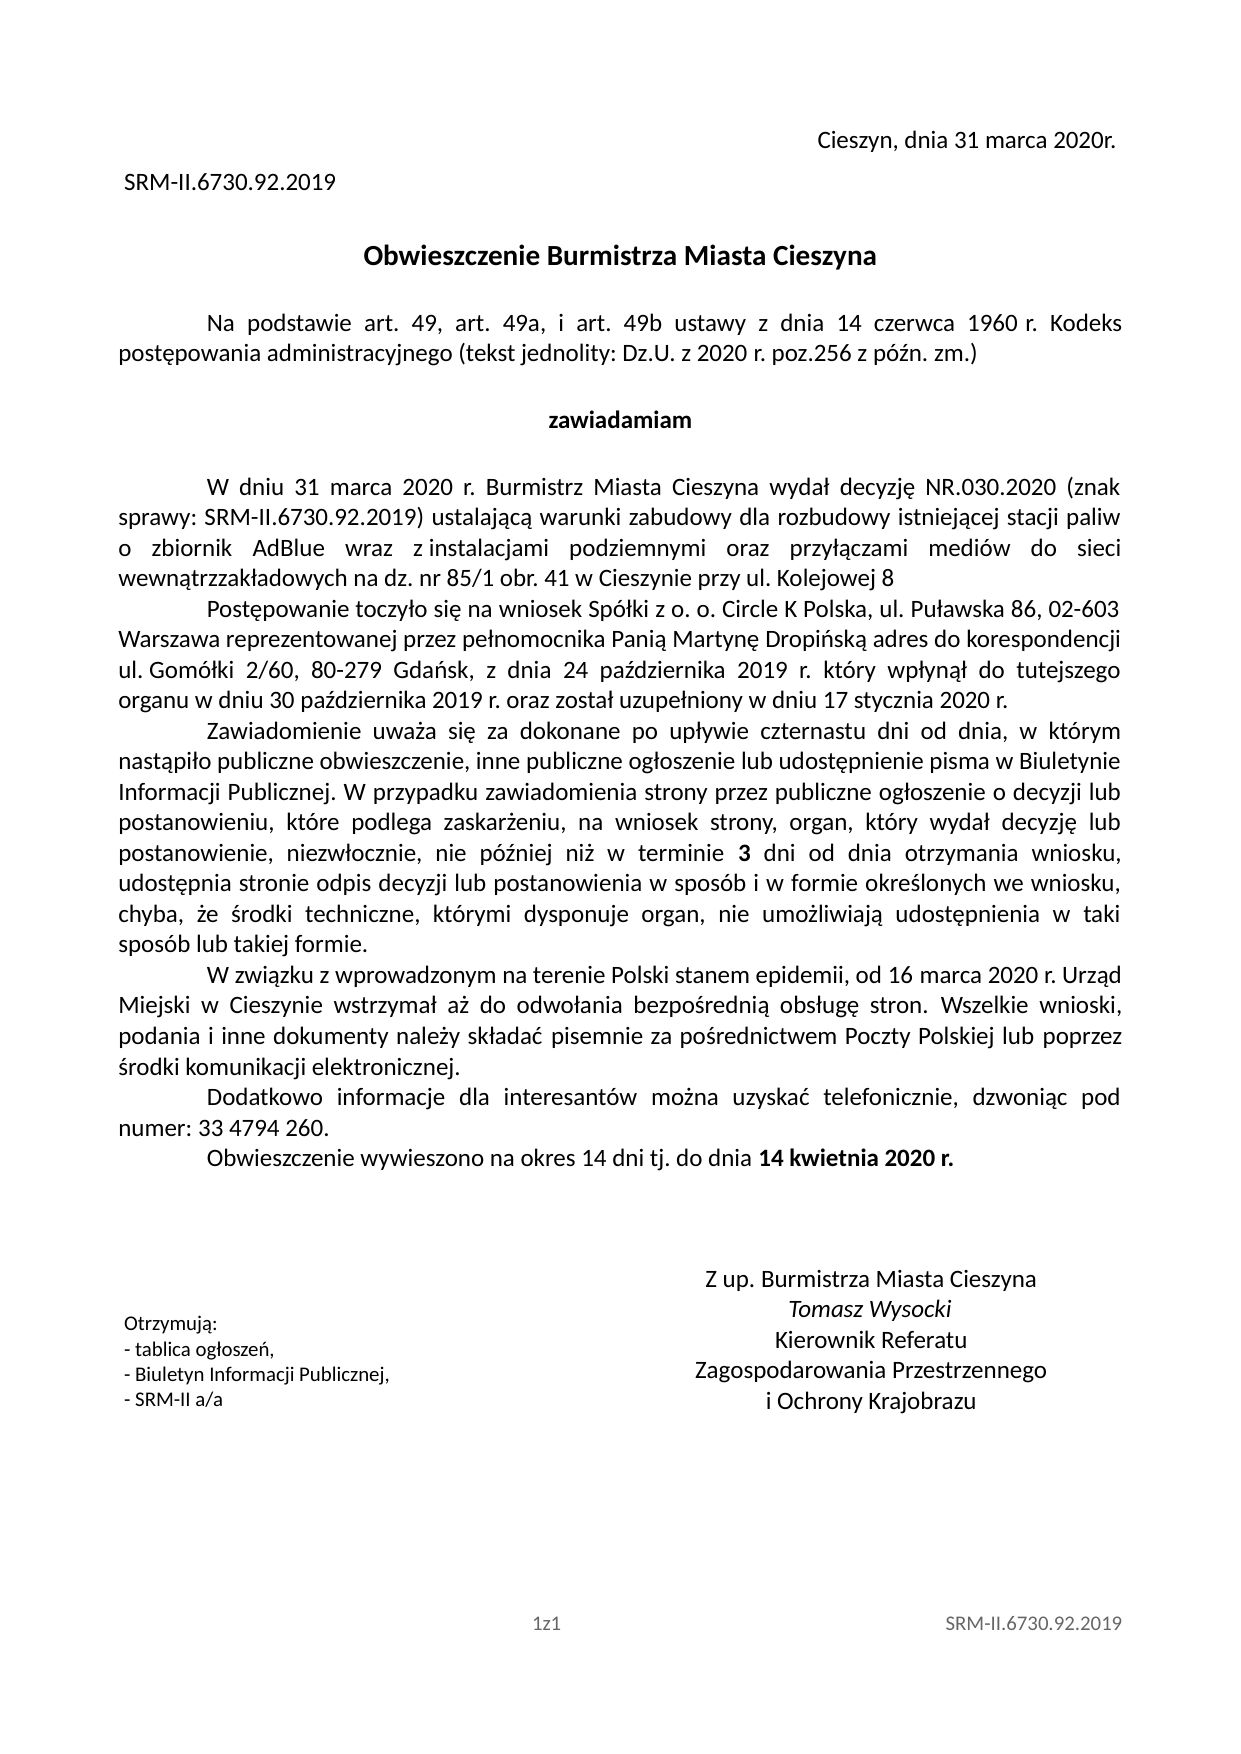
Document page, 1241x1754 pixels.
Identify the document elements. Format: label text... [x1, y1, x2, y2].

table_header Z up. Burmistrza Miasta Cieszyna Tomasz Wysocki Kierownik Referatu Zagospodarowania Przestrzennego i Ochrony Krajobrazu [620, 1257, 1122, 1421]
table_header [118, 118, 620, 160]
table_header Obwieszczenie Burmistrza Miasta Cieszyna [118, 231, 1122, 278]
text Dodatkowo informacje dla interesantów można uzyskać telefonicznie, dzwoniąc pod numer: 33 4794 260. [118, 1081, 1122, 1142]
table_header Cieszyn, dnia 31 marca 2020r. [620, 118, 1122, 160]
table_cell SRM-II.6730.92.2019 [118, 160, 620, 202]
text Zawiadomienie uważa się za dokonane po upływie czternastu dni od dnia, w którym nastąpiło publiczne obwieszczenie, inne publiczne ogłoszenie lub udostępnienie pisma w Biuletynie Informacji Publicznej. W przypadku zawiadomienia strony przez publiczne ogłoszenie o decyzji lub postanowieniu, które podlega zaskarżeniu, na wniosek strony, organ, który wydał decyzję lub postanowienie, niezwłocznie, nie później niż w terminie 3 dni od dnia otrzymania wniosku, udostępnia stronie odpis decyzji lub postanowienia w sposób i w formie określonych we wniosku, chyba, że środki techniczne, którymi dysponuje organ, nie umożliwiają udostępnienia w taki sposób lub takiej formie. [118, 715, 1122, 959]
table_cell [620, 160, 1122, 202]
table_header Otrzymują: - tablica ogłoszeń, - Biuletyn Informacji Publicznej, - SRM-II a/a [118, 1257, 620, 1421]
text Obwieszczenie wywieszono na okres 14 dni tj. do dnia 14 kwietnia 2020 r. [118, 1142, 1122, 1173]
text W związku z wprowadzonym na terenie Polski stanem epidemii, od 16 marca 2020 r. Urząd Miejski w Cieszynie wstrzymał aż do odwołania bezpośrednią obsługę stron. Wszelkie wnioski, podania i inne dokumenty należy składać pisemnie za pośrednictwem Poczty Polskiej lub poprzez środki komunikacji elektronicznej. [118, 959, 1122, 1081]
text Na podstawie art. 49, art. 49a, i art. 49b ustawy z dnia 14 czerwca 1960 r. Kodeks postępowania administracyjnego (tekst jednolity: Dz.U. z 2020 r. poz.256 z późn. zm.) [118, 307, 1122, 368]
text Postępowanie toczyło się na wniosek Spółki z o. o. Circle K Polska, ul. Puławska 86, 02-603 Warszawa reprezentowanej przez pełnomocnika Panią Martynę Dropińską adres do korespondencji ul. Gomółki 2/60, 80-279 Gdańsk, z dnia 24 października 2019 r. który wpłynął do tutejszego organu w dniu 30 października 2019 r. oraz został uzupełniony w dniu 17 stycznia 2020 r. [118, 593, 1122, 715]
table_header zawiadamiam [118, 398, 1122, 440]
text W dniu 31 marca 2020 r. Burmistrz Miasta Cieszyna wydał decyzję NR.030.2020 (znak sprawy: SRM-II.6730.92.2019) ustalającą warunki zabudowy dla rozbudowy istniejącej stacji paliw o zbiornik AdBlue wraz z instalacjami podziemnymi oraz przyłączami mediów do sieci wewnątrzzakładowych na dz. nr 85/1 obr. 41 w Cieszynie przy ul. Kolejowej 8 [118, 471, 1122, 593]
